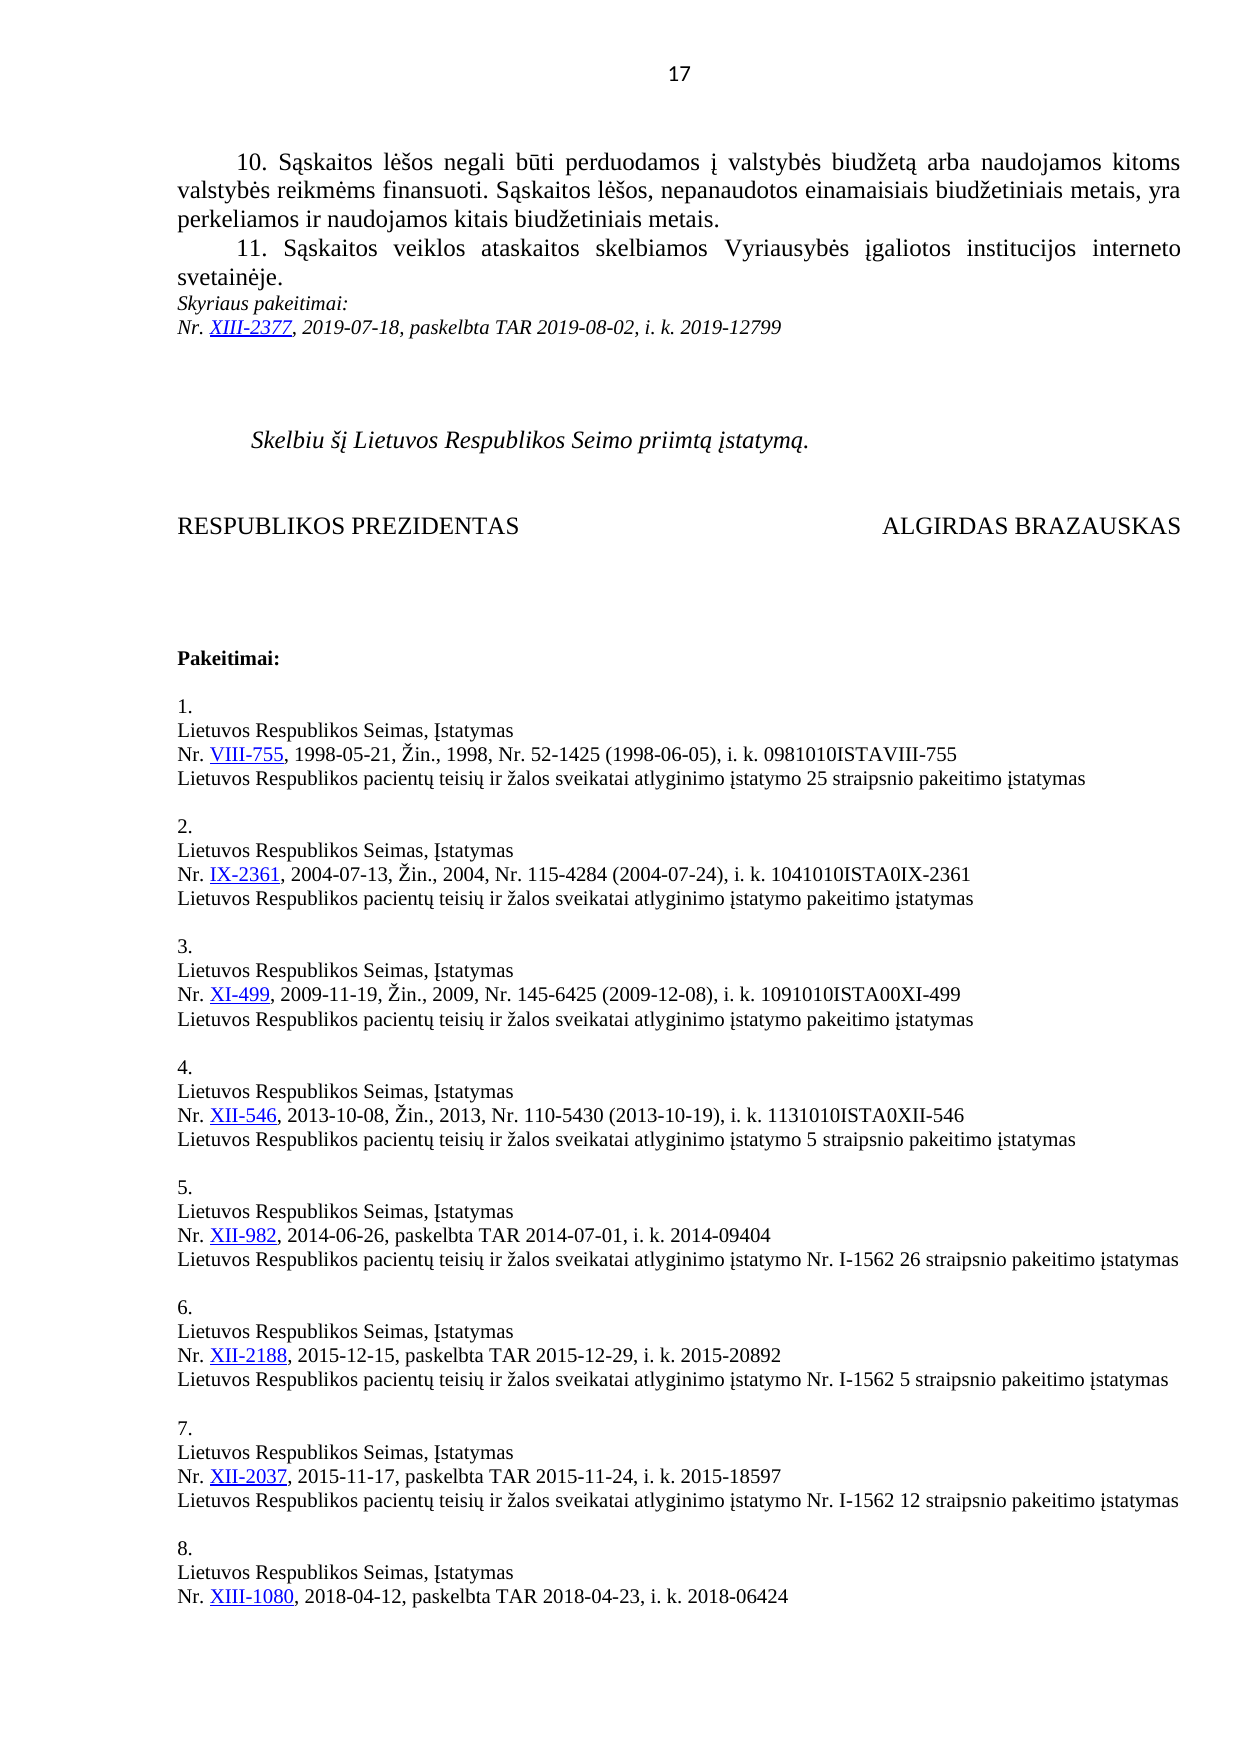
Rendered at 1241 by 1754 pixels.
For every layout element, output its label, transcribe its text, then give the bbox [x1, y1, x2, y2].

text RESPUBLIKOS PREZIDENTAS ALGIRDAS BRAZAUSKAS [177, 511, 1181, 540]
text 5. [177, 1175, 1181, 1199]
text Lietuvos Respublikos Seimas, Įstatymas [177, 1439, 1181, 1464]
text Lietuvos Respublikos Seimas, Įstatymas [177, 1319, 1181, 1343]
text Lietuvos Respublikos pacientų teisių ir žalos sveikatai atlyginimo įstatymo pakeitimo įstatymas [177, 1006, 1181, 1031]
text Nr. XII-982, 2014-06-26, paskelbta TAR 2014-07-01, i. k. 2014-09404 [177, 1223, 1181, 1247]
text 10. Sąskaitos lėšos negali būti perduodamos į valstybės biudžetą arba naudojamos kitoms valstybės reikmėms finansuoti. Sąskaitos lėšos, nepanaudotos einamaisiais biudžetiniais metais, yra perkeliamos ir naudojamos kitais biudžetiniais metais. [177, 147, 1181, 233]
text 11. Sąskaitos veiklos ataskaitos skelbiamos Vyriausybės įgaliotos institucijos interneto svetainėje. [177, 233, 1181, 291]
text Lietuvos Respublikos Seimas, Įstatymas [177, 958, 1181, 982]
text Lietuvos Respublikos Seimas, Įstatymas [177, 838, 1181, 862]
text Lietuvos Respublikos Seimas, Įstatymas [177, 1079, 1181, 1103]
text 2. [177, 814, 1181, 838]
text Skyriaus pakeitimai: [177, 291, 1181, 314]
text Lietuvos Respublikos pacientų teisių ir žalos sveikatai atlyginimo įstatymo 25 straipsnio pakeitimo įstatymas [177, 766, 1181, 790]
text 7. [177, 1416, 1181, 1439]
text Skelbiu šį Lietuvos Respublikos Seimo priimtą įstatymą. [177, 425, 1181, 454]
text Nr. XIII-2377, 2019-07-18, paskelbta TAR 2019-08-02, i. k. 2019-12799 [177, 314, 1181, 339]
text 1. [177, 694, 1181, 718]
text Nr. XIII-1080, 2018-04-12, paskelbta TAR 2018-04-23, i. k. 2018-06424 [177, 1584, 1181, 1608]
text Lietuvos Respublikos pacientų teisių ir žalos sveikatai atlyginimo įstatymo pakeitimo įstatymas [177, 886, 1181, 910]
text Nr. IX-2361, 2004-07-13, Žin., 2004, Nr. 115-4284 (2004-07-24), i. k. 1041010ISTA0IX-2361 [177, 862, 1181, 886]
text Nr. XII-2037, 2015-11-17, paskelbta TAR 2015-11-24, i. k. 2015-18597 [177, 1464, 1181, 1488]
text Nr. XII-2188, 2015-12-15, paskelbta TAR 2015-12-29, i. k. 2015-20892 [177, 1343, 1181, 1367]
text 6. [177, 1295, 1181, 1319]
text 3. [177, 934, 1181, 958]
text Lietuvos Respublikos pacientų teisių ir žalos sveikatai atlyginimo įstatymo Nr. I-1562 5 straipsnio pakeitimo įstatymas [177, 1367, 1181, 1391]
text Lietuvos Respublikos pacientų teisių ir žalos sveikatai atlyginimo įstatymo Nr. I-1562 12 straipsnio pakeitimo įstatymas [177, 1488, 1181, 1512]
text Lietuvos Respublikos Seimas, Įstatymas [177, 1560, 1181, 1584]
text Lietuvos Respublikos Seimas, Įstatymas [177, 718, 1181, 742]
text 4. [177, 1054, 1181, 1079]
text Lietuvos Respublikos Seimas, Įstatymas [177, 1199, 1181, 1223]
text Pakeitimai: [177, 646, 1181, 669]
text 8. [177, 1536, 1181, 1560]
text Nr. XI-499, 2009-11-19, Žin., 2009, Nr. 145-6425 (2009-12-08), i. k. 1091010ISTA00XI-499 [177, 982, 1181, 1006]
text Nr. VIII-755, 1998-05-21, Žin., 1998, Nr. 52-1425 (1998-06-05), i. k. 0981010ISTAVIII-755 [177, 742, 1181, 766]
text Nr. XII-546, 2013-10-08, Žin., 2013, Nr. 110-5430 (2013-10-19), i. k. 1131010ISTA0XII-546 [177, 1103, 1181, 1127]
text Lietuvos Respublikos pacientų teisių ir žalos sveikatai atlyginimo įstatymo 5 straipsnio pakeitimo įstatymas [177, 1127, 1181, 1151]
text Lietuvos Respublikos pacientų teisių ir žalos sveikatai atlyginimo įstatymo Nr. I-1562 26 straipsnio pakeitimo įstatymas [177, 1247, 1181, 1271]
